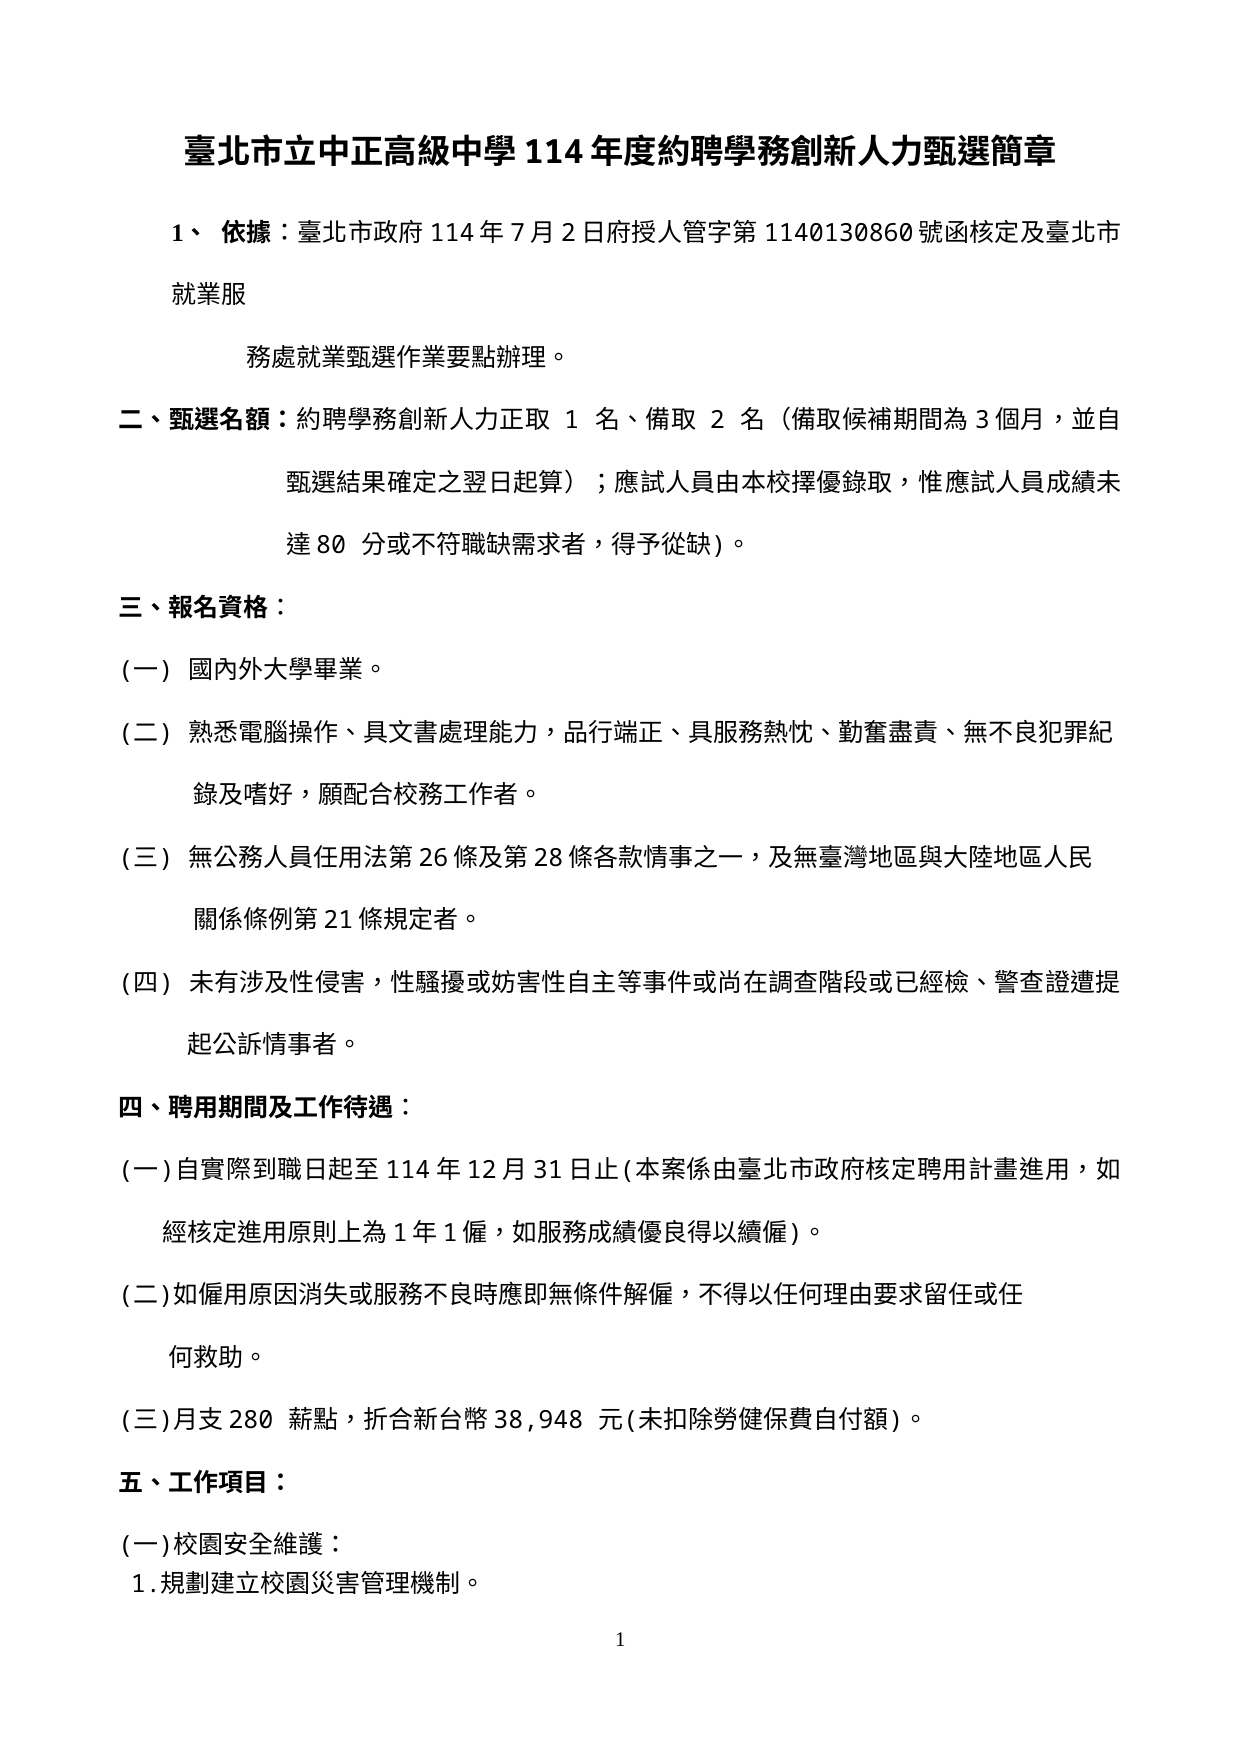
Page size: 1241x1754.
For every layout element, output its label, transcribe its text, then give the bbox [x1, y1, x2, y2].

text (一)自實際到職日起至114年12月31日止(本案係由臺北市政府核定聘用計畫進用，如經核定進用原則上為1年1僱，如服務成績優良得以續僱)。 [118, 1126, 1122, 1251]
text (一) 國內外大學畢業。 [118, 626, 1122, 689]
text 關係條例第21條規定者。 [118, 876, 1122, 939]
text 何救助。 [143, 1314, 1122, 1376]
text (二) 熟悉電腦操作、具文書處理能力，品行端正、具服務熱忱、勤奮盡責、無不良犯罪紀 [118, 689, 1122, 751]
text (三)月支280 薪點，折合新台幣38,948 元(未扣除勞健保費自付額)。 [118, 1376, 1122, 1439]
text (二)如僱用原因消失或服務不良時應即無條件解僱，不得以任何理由要求留任或任 [118, 1251, 1122, 1314]
text (四) 未有涉及性侵害，性騷擾或妨害性自主等事件或尚在調查階段或已經檢、警查證遭提起公訴情事者。 [118, 939, 1122, 1064]
text (三) 無公務人員任用法第26條及第28條各款情事之一，及無臺灣地區與大陸地區人民 [118, 814, 1122, 876]
text 四、聘用期間及工作待遇： [118, 1064, 1122, 1126]
text 錄及嗜好，願配合校務工作者。 [118, 751, 1122, 814]
text 二、甄選名額：約聘學務創新人力正取 1 名、備取 2 名（備取候補期間為3個月，並自甄選結果確定之翌日起算）；應試人員由本校擇優錄取，惟應試人員成績未達80 分或不符職缺需求者，得予從缺)。 [118, 376, 1122, 564]
text 臺北市立中正高級中學114年度約聘學務創新人力甄選簡章 [118, 108, 1122, 170]
text 務處就業甄選作業要點辦理。 [171, 314, 1122, 376]
list 依據：臺北市政府114年7月2日府授人管字第1140130860號函核定及臺北市就業服 [171, 189, 1122, 314]
text 五、工作項目： [118, 1439, 1122, 1501]
text 1.規劃建立校園災害管理機制。 [131, 1564, 1122, 1600]
text 三、報名資格： [118, 564, 1122, 626]
text (一)校園安全維護： [118, 1501, 1122, 1564]
